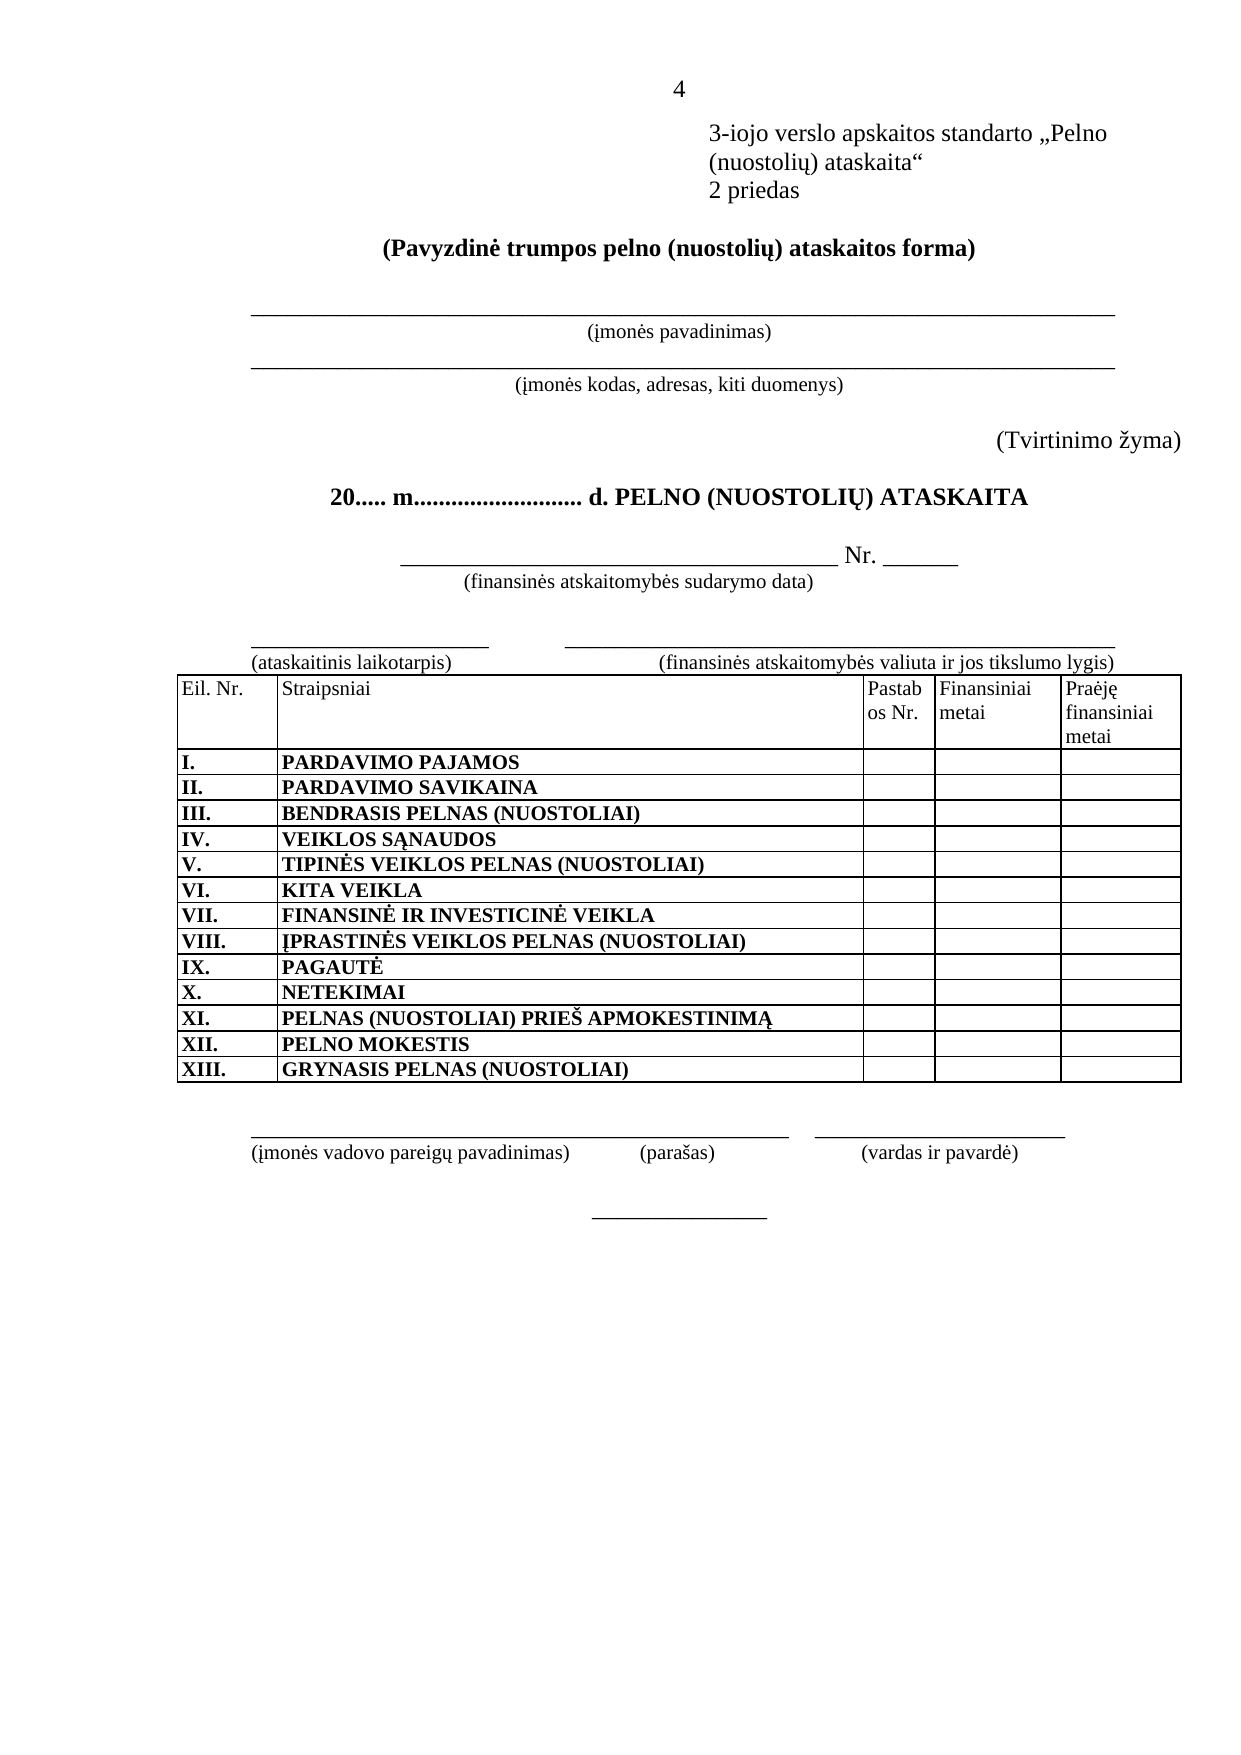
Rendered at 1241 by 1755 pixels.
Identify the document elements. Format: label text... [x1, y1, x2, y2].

text ______________ [177, 1193, 1181, 1222]
table_cell XII. [273, 1032, 277, 1056]
text 3-iojo verslo apskaitos standarto „Pelno [177, 118, 1181, 147]
text (ataskaitinis laikotarpis) (finansinės atskaitomybės valiuta ir jos tikslumo lygis) [177, 650, 1181, 674]
table_cell XI. [273, 1006, 277, 1030]
table_cell VI. [273, 878, 277, 902]
text (Tvirtinimo žyma) [177, 425, 1181, 454]
table_cell X. [273, 980, 277, 1004]
text ___________________ ____________________________________________ [177, 622, 1181, 650]
text ___________________________________ Nr. ______ [177, 540, 1181, 569]
text 20..... m........................... d. PELNO (NUOSTOLIŲ) ATASKAITA [177, 482, 1181, 511]
text (įmonės vadovo pareigų pavadinimas) (parašas) (vardas ir pavardė) [177, 1140, 1181, 1164]
table_cell IV. [273, 827, 277, 851]
text (Pavyzdinė trumpos pelno (nuostolių) ataskaitos forma) [177, 233, 1181, 262]
text (įmonės pavadinimas) [177, 319, 1181, 343]
table_cell VII. [273, 903, 277, 927]
text (įmonės kodas, adresas, kiti duomenys) [177, 372, 1181, 396]
table_cell V. [273, 852, 277, 876]
table_cell II. [273, 775, 277, 799]
table_header Straipsniai [278, 676, 863, 748]
table_header Finansiniai metai [936, 676, 1060, 748]
table_cell IX. [273, 955, 277, 979]
text (finansinės atskaitomybės sudarymo data) [390, 569, 1181, 593]
table_cell III. [273, 801, 277, 825]
text (nuostolių) ataskaita“ [177, 147, 1181, 176]
text 2 priedas [177, 176, 1181, 204]
table_header Pastabos Nr. [864, 676, 934, 748]
text ______________________________ _____________ ____________________ [177, 1112, 1181, 1140]
table_cell I. [273, 750, 277, 774]
table_header Eil. Nr. [178, 676, 277, 748]
